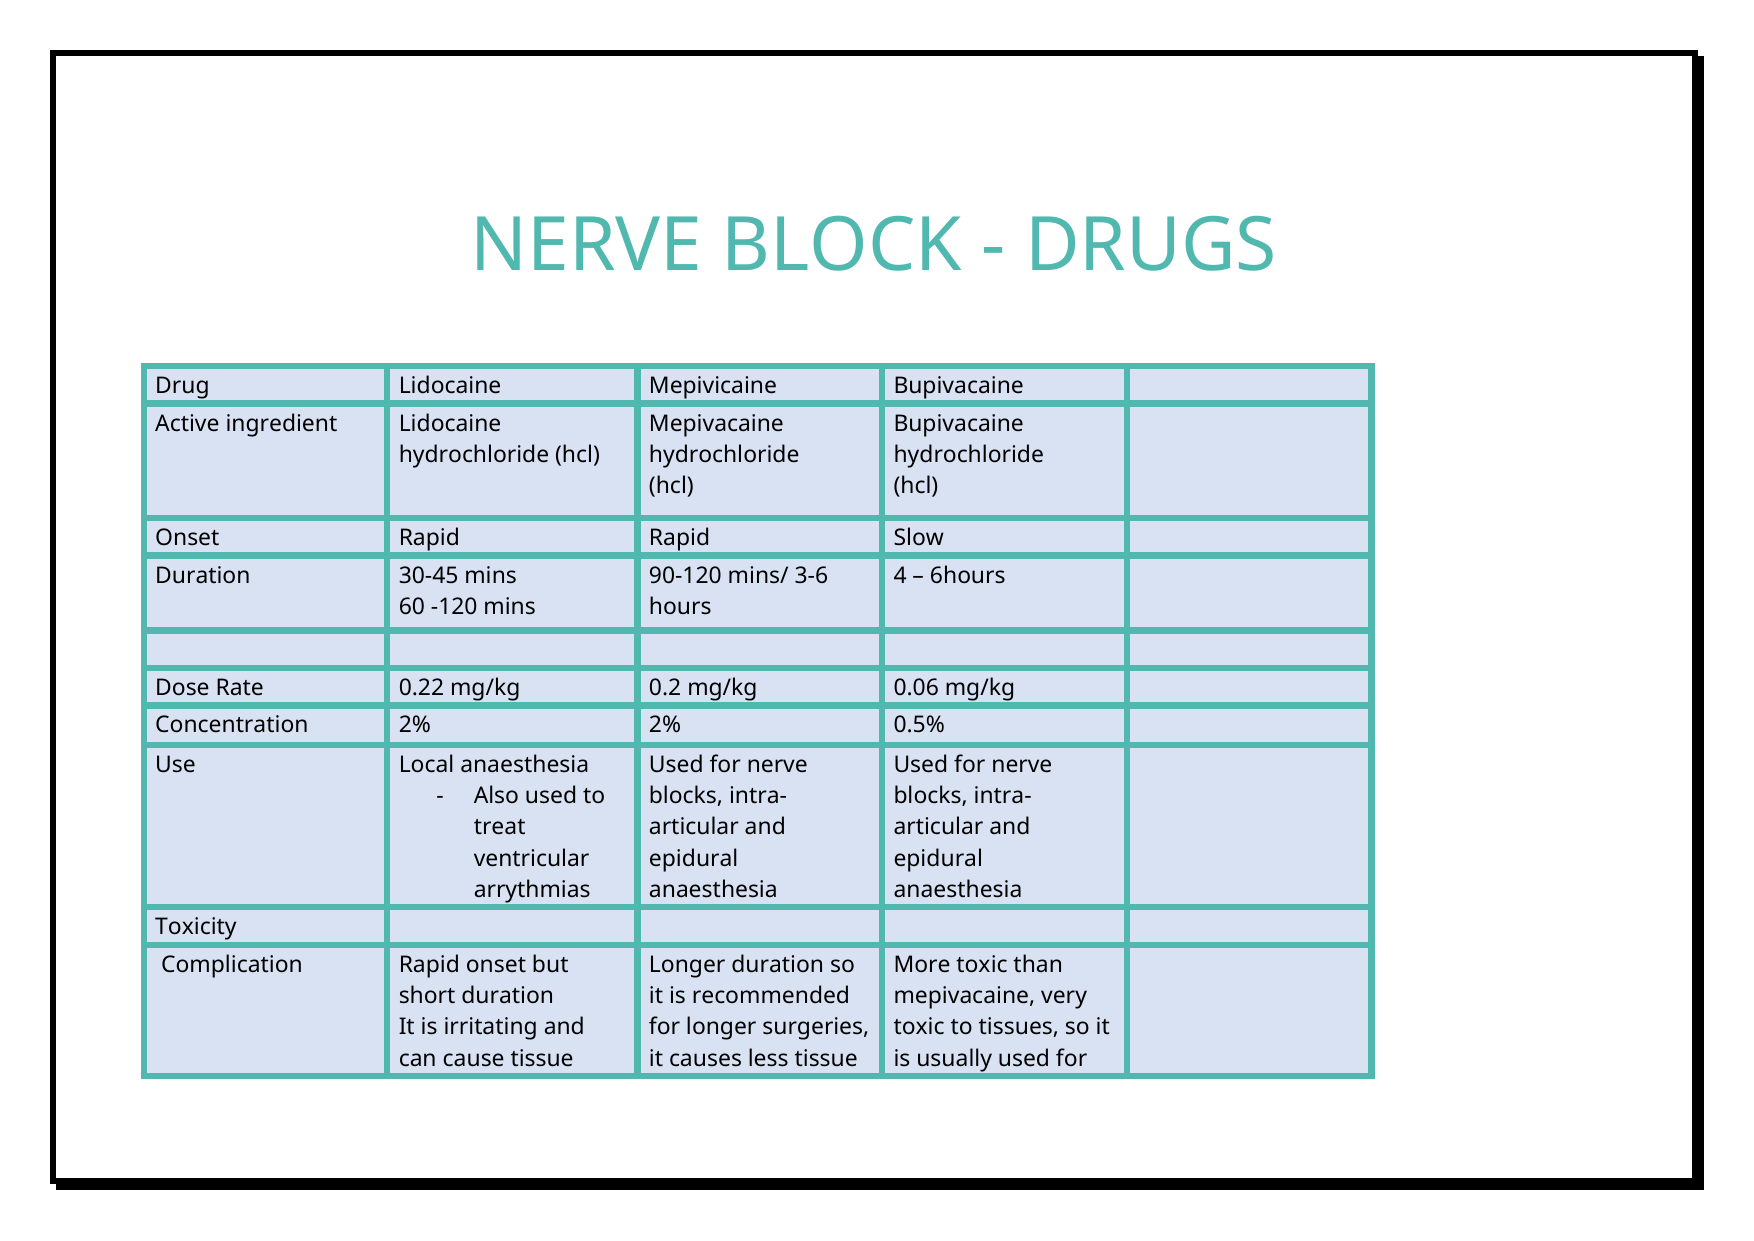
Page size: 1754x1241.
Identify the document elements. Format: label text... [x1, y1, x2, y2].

table_cell More toxic than mepivacaine, very toxic to tissues, so it is usually used for [885, 948, 1124, 1073]
table_cell Toxicity [147, 910, 384, 942]
table_header Bupivacaine [885, 369, 1124, 400]
table_cell [1130, 671, 1368, 702]
table_cell Longer duration so it is recommended for longer surgeries, it causes less tissue [641, 948, 879, 1073]
table_cell 2% [641, 709, 879, 742]
table_cell Complication [147, 948, 384, 1073]
table_cell Bupivacaine hydrochloride (hcl) [885, 407, 1124, 515]
table_cell [1130, 948, 1368, 1073]
table_cell Slow [885, 521, 1124, 552]
table_cell Rapid onset but short duration It is irritating and can cause tissue [390, 948, 634, 1073]
table_header [1130, 369, 1368, 400]
table_cell [390, 634, 634, 665]
table_header Drug [147, 369, 384, 400]
table_header Mepivicaine [641, 369, 879, 400]
table_cell [390, 910, 634, 942]
table_cell 90-120 mins/ 3-6 hours [641, 559, 879, 627]
table_cell Concentration [147, 709, 384, 742]
table_cell 2% [390, 709, 634, 742]
text NERVE BLOCK - DRUGS [144, 190, 1604, 292]
table_cell [641, 910, 879, 942]
table_cell Mepivacaine hydrochloride (hcl) [641, 407, 879, 515]
table_cell 0.5% [885, 709, 1124, 742]
table_cell [1130, 748, 1368, 904]
table_cell Duration [147, 559, 384, 627]
table_cell Dose Rate [147, 671, 384, 702]
table_cell Local anaesthesia Also used to treat ventricular arrythmias [390, 748, 634, 904]
table_cell [885, 910, 1124, 942]
table_cell Rapid [641, 521, 879, 552]
table_cell 0.06 mg/kg [885, 671, 1124, 702]
table_cell Onset [147, 521, 384, 552]
table_cell 30-45 mins 60 -120 mins [390, 559, 634, 627]
table_cell [1130, 521, 1368, 552]
table_cell Active ingredient [147, 407, 384, 515]
table_cell [1130, 559, 1368, 627]
table_cell [1130, 634, 1368, 665]
table_cell [885, 634, 1124, 665]
table_cell [1130, 407, 1368, 515]
table_cell Use [147, 748, 384, 904]
table_cell 0.22 mg/kg [390, 671, 634, 702]
table_cell Lidocaine hydrochloride (hcl) [390, 407, 634, 515]
table_cell Used for nerve blocks, intra-articular and epidural anaesthesia [885, 748, 1124, 904]
table_cell [147, 634, 384, 665]
table_cell 4 – 6hours [885, 559, 1124, 627]
table_cell 0.2 mg/kg [641, 671, 879, 702]
table_header Lidocaine [390, 369, 634, 400]
table_cell Rapid [390, 521, 634, 552]
table_cell Used for nerve blocks, intra-articular and epidural anaesthesia [641, 748, 879, 904]
table_cell [641, 634, 879, 665]
table_cell [1130, 709, 1368, 742]
table_cell [1130, 910, 1368, 942]
